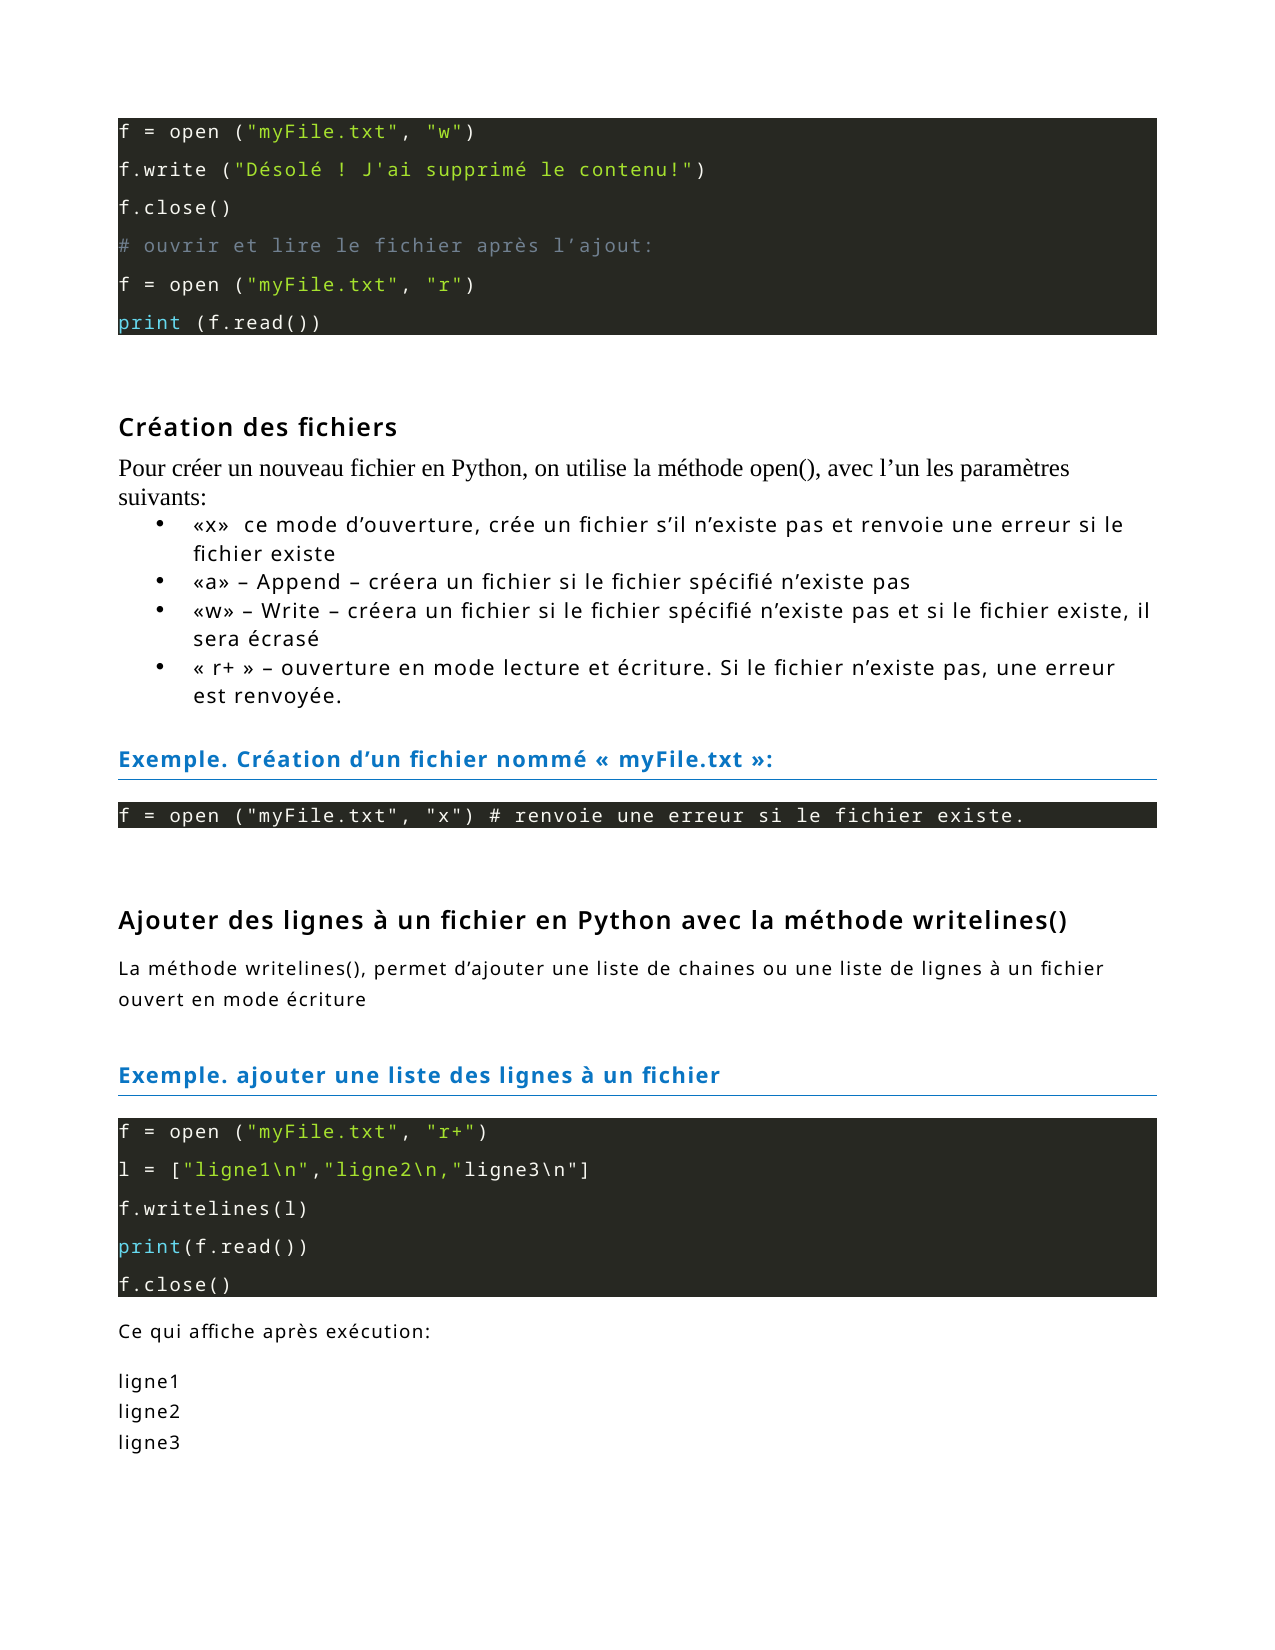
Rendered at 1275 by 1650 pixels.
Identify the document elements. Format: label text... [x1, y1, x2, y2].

subtitle Ajouter des lignes à un fichier en Python avec la méthode writelines() [118, 902, 1157, 937]
text Ce qui affiche après exécution: [118, 1319, 1157, 1344]
text Pour créer un nouveau fichier en Python, on utilise la méthode open(), avec l’un les paramètres suivants: [118, 453, 1157, 511]
text ligne1 ligne2 ligne3 [118, 1368, 1157, 1455]
text f.write ("Désolé ! J'ai supprimé le contenu!") [118, 156, 1157, 182]
text f = open ("myFile.txt", "x") # renvoie une erreur si le fichier existe. [118, 802, 1157, 828]
subtitle Exemple. Création d’un fichier nommé « myFile.txt »: [118, 744, 1157, 779]
text f.close() [118, 194, 1157, 220]
list «x» ce mode d’ouverture, crée un fichier s’il n’existe pas et renvoie une erreur si le fichier existe [156, 511, 1157, 567]
list «a» – Append – créera un fichier si le fichier spécifié n’existe pas [156, 567, 1157, 596]
text f = open ("myFile.txt", "r") [118, 271, 1157, 297]
text l = ["ligne1\n","ligne2\n,"ligne3\n"] [118, 1157, 1157, 1182]
text La méthode writelines(), permet d’ajouter une liste de chaines ou une liste de lignes à un fichier ouvert en mode écriture [118, 955, 1157, 1011]
subtitle Création des fichiers [118, 410, 1157, 444]
list « r+ » – ouverture en mode lecture et écriture. Si le fichier n’existe pas, une erreur est renvoyée. [156, 653, 1157, 710]
list «w» – Write – créera un fichier si le fichier spécifié n’existe pas et si le fichier existe, il sera écrasé [156, 596, 1157, 653]
subtitle Exemple. ajouter une liste des lignes à un fichier [118, 1060, 1157, 1095]
text print (f.read()) [118, 309, 1157, 335]
text print(f.read()) [118, 1233, 1157, 1258]
text f.close() [118, 1271, 1157, 1297]
text f.writelines(l) [118, 1195, 1157, 1220]
text f = open ("myFile.txt", "w") [118, 118, 1157, 144]
text f = open ("myFile.txt", "r+") [118, 1118, 1157, 1144]
text # ouvrir et lire le fichier après l’ajout: [118, 233, 1157, 258]
